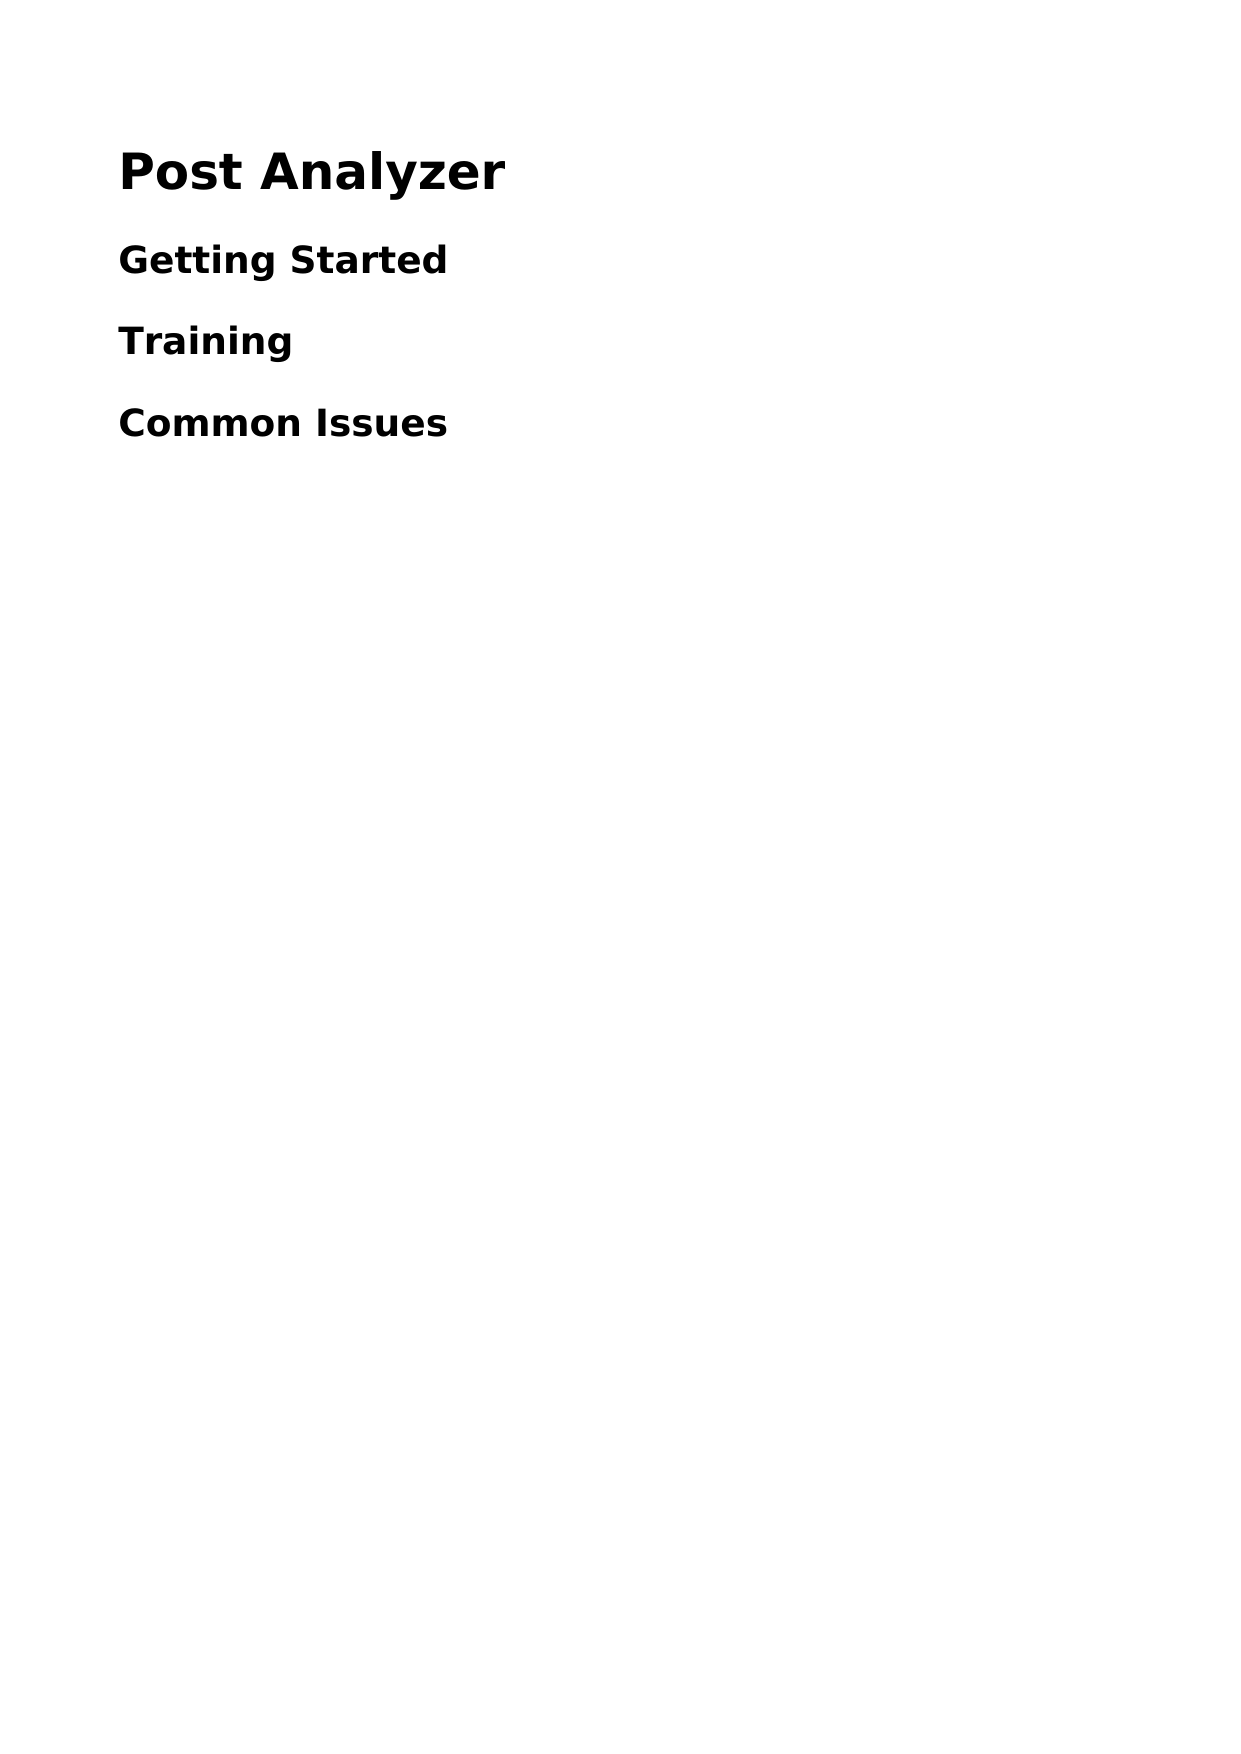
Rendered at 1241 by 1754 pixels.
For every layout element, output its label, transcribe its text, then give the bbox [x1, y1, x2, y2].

subtitle Common Issues [118, 401, 1122, 445]
subtitle Training [118, 320, 1122, 364]
subtitle Getting Started [118, 239, 1122, 282]
subtitle Post Analyzer [118, 143, 1122, 201]
